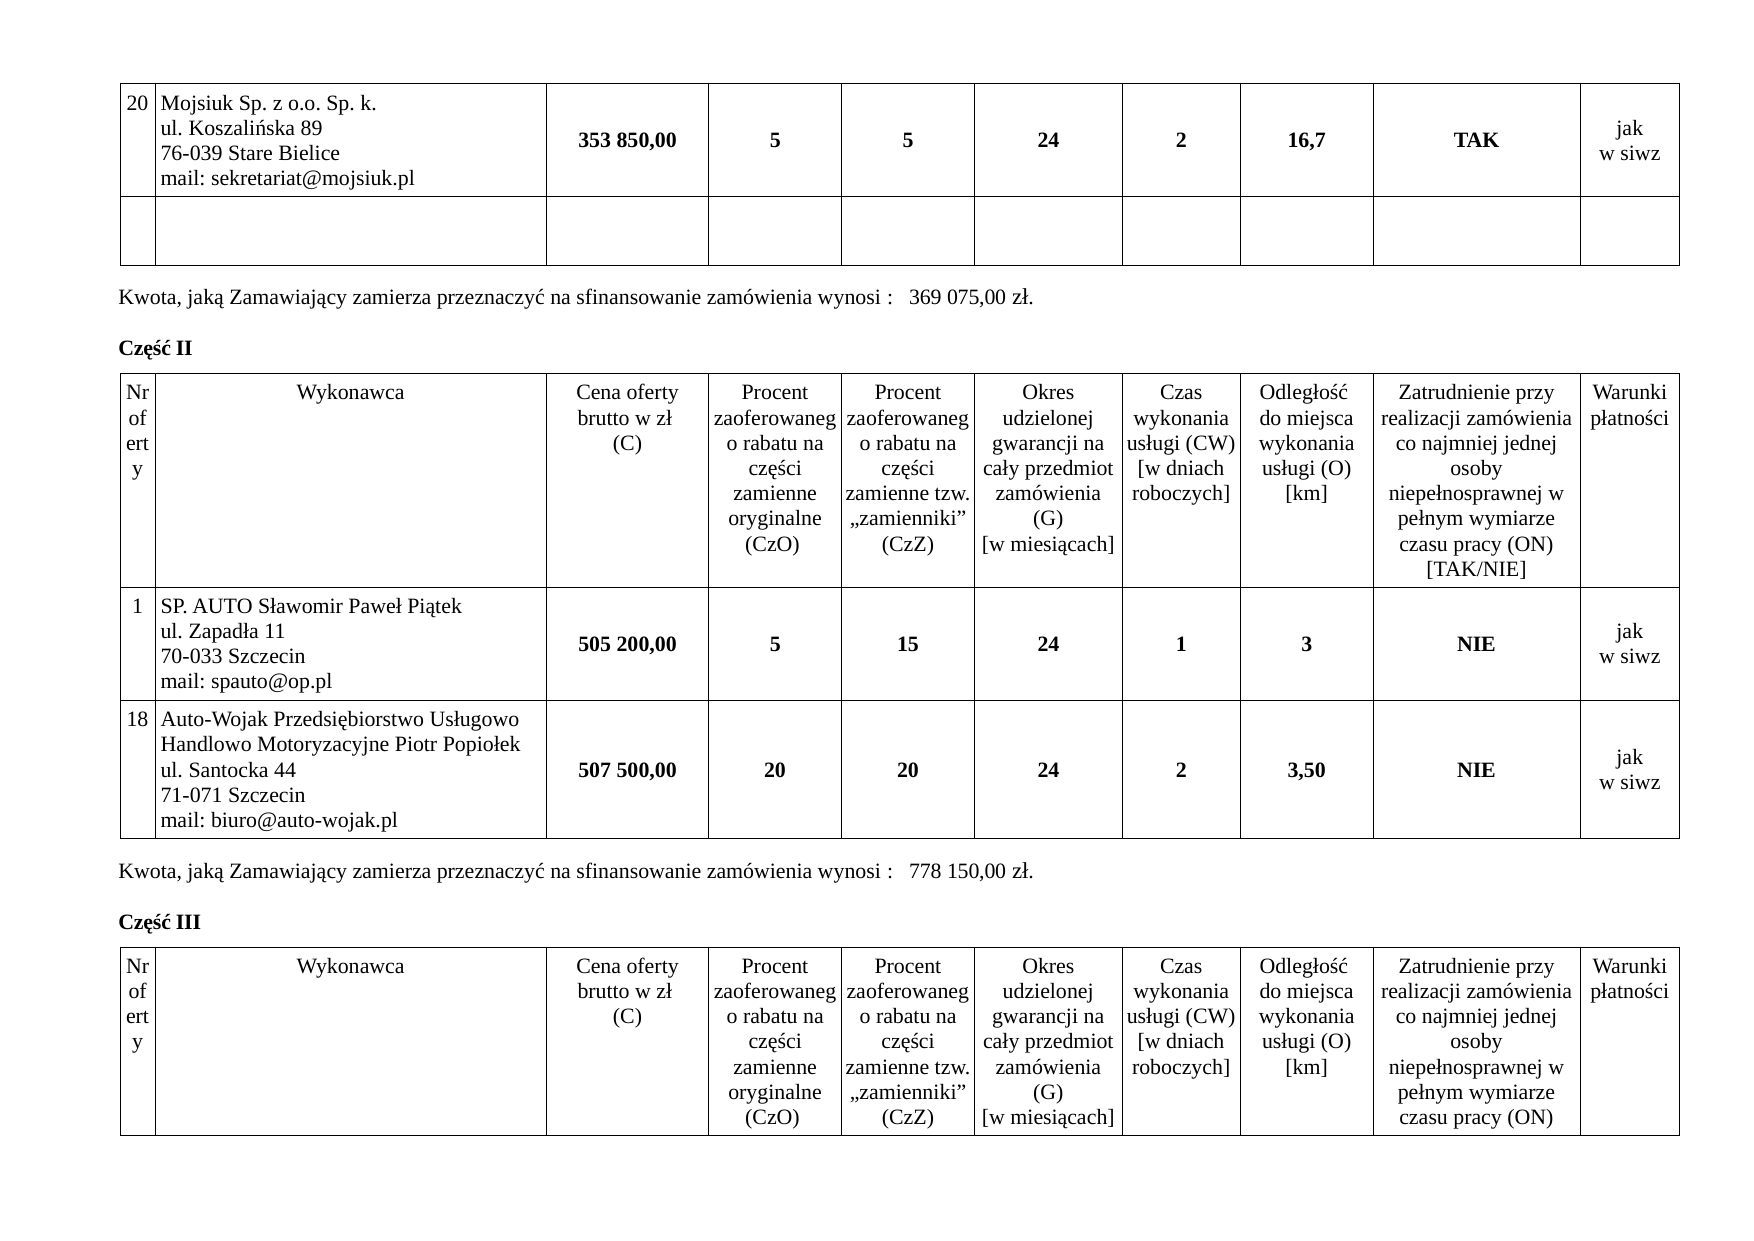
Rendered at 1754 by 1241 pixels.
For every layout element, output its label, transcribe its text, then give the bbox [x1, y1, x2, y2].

table_cell 3,50 [1241, 701, 1373, 838]
table_header Czas wykonania usługi (CW) [w dniach roboczych] [1123, 374, 1240, 587]
table_header Odległość do miejsca wykonania usługi (O) [km] [1241, 948, 1373, 1135]
table_cell [156, 197, 546, 265]
table_cell 3 [1241, 588, 1373, 699]
table_cell [1374, 197, 1580, 265]
table_cell jak w siwz [1581, 701, 1679, 838]
table_cell 24 [975, 84, 1122, 196]
table_header Wykonawca [156, 948, 546, 1135]
table_header Procent zaoferowanego rabatu na części zamienne oryginalne (CzO) [709, 948, 841, 1135]
text Część II [118, 335, 1636, 360]
table_header Cena oferty brutto w zł (C) [547, 948, 708, 1135]
table_cell jak w siwz [1581, 84, 1679, 196]
table_cell 2 [1123, 701, 1240, 838]
table_cell SP. AUTO Sławomir Paweł Piątek ul. Zapadła 11 70-033 Szczecin mail: spauto@op.pl [156, 588, 546, 699]
table_cell [1123, 197, 1240, 265]
table_header Odległość do miejsca wykonania usługi (O) [km] [1241, 374, 1373, 587]
table_header Warunki płatności [1581, 948, 1679, 1135]
table_cell 24 [975, 588, 1122, 699]
table_header Procent zaoferowanego rabatu na części zamienne oryginalne (CzO) [709, 374, 841, 587]
table_cell 1 [121, 588, 155, 699]
table_cell 353 850,00 [547, 84, 708, 196]
table_cell 1 [1123, 588, 1240, 699]
table_cell TAK [1374, 84, 1580, 196]
table_cell 5 [709, 588, 841, 699]
text Część III [118, 909, 1636, 934]
table_header Czas wykonania usługi (CW) [w dniach roboczych] [1123, 948, 1240, 1135]
table_cell 16,7 [1241, 84, 1373, 196]
table_header Cena oferty brutto w zł (C) [547, 374, 708, 587]
table_cell 20 [121, 84, 155, 196]
table_header Nr oferty [121, 374, 155, 587]
table_cell [1241, 197, 1373, 265]
table_header Wykonawca [156, 374, 546, 587]
table_header Zatrudnienie przy realizacji zamówienia co najmniej jednej osoby niepełnosprawnej w pełnym wymiarze czasu pracy (ON) [TAK/NIE] [1374, 374, 1580, 587]
table_cell 24 [975, 701, 1122, 838]
table_cell [842, 197, 974, 265]
table_cell 5 [709, 84, 841, 196]
table_cell Mojsiuk Sp. z o.o. Sp. k. ul. Koszalińska 89 76-039 Stare Bielice mail: sekretariat@mojsiuk.pl [156, 84, 546, 196]
table_cell [121, 197, 155, 265]
table_cell NIE [1374, 588, 1580, 699]
table_cell [975, 197, 1122, 265]
table_header Okres udzielonej gwarancji na cały przedmiot zamówienia (G) [w miesiącach] [975, 374, 1122, 587]
text Kwota, jaką Zamawiający zamierza przeznaczyć na sfinansowanie zamówienia wynosi : 778 150,00 zł. [118, 857, 1636, 883]
table_cell 505 200,00 [547, 588, 708, 699]
table_cell Auto-Wojak Przedsiębiorstwo Usługowo Handlowo Motoryzacyjne Piotr Popiołek ul. Santocka 44 71-071 Szczecin mail: biuro@auto-wojak.pl [156, 701, 546, 838]
table_cell 507 500,00 [547, 701, 708, 838]
table_header Zatrudnienie przy realizacji zamówienia co najmniej jednej osoby niepełnosprawnej w pełnym wymiarze czasu pracy (ON) [1374, 948, 1580, 1135]
table_header Procent zaoferowanego rabatu na części zamienne tzw. „zamienniki” (CzZ) [842, 374, 974, 587]
table_header Procent zaoferowanego rabatu na części zamienne tzw. „zamienniki” (CzZ) [842, 948, 974, 1135]
table_cell [709, 197, 841, 265]
text Kwota, jaką Zamawiający zamierza przeznaczyć na sfinansowanie zamówienia wynosi : 369 075,00 zł. [118, 283, 1636, 309]
table_cell 20 [709, 701, 841, 838]
table_cell jak w siwz [1581, 588, 1679, 699]
table_cell NIE [1374, 701, 1580, 838]
table_cell [1581, 197, 1679, 265]
table_cell 15 [842, 588, 974, 699]
table_cell 2 [1123, 84, 1240, 196]
table_header Okres udzielonej gwarancji na cały przedmiot zamówienia (G) [w miesiącach] [975, 948, 1122, 1135]
table_cell 18 [121, 701, 155, 838]
table_cell 20 [842, 701, 974, 838]
table_header Warunki płatności [1581, 374, 1679, 587]
table_cell 5 [842, 84, 974, 196]
table_header Nr oferty [121, 948, 155, 1135]
table_cell [547, 197, 708, 265]
